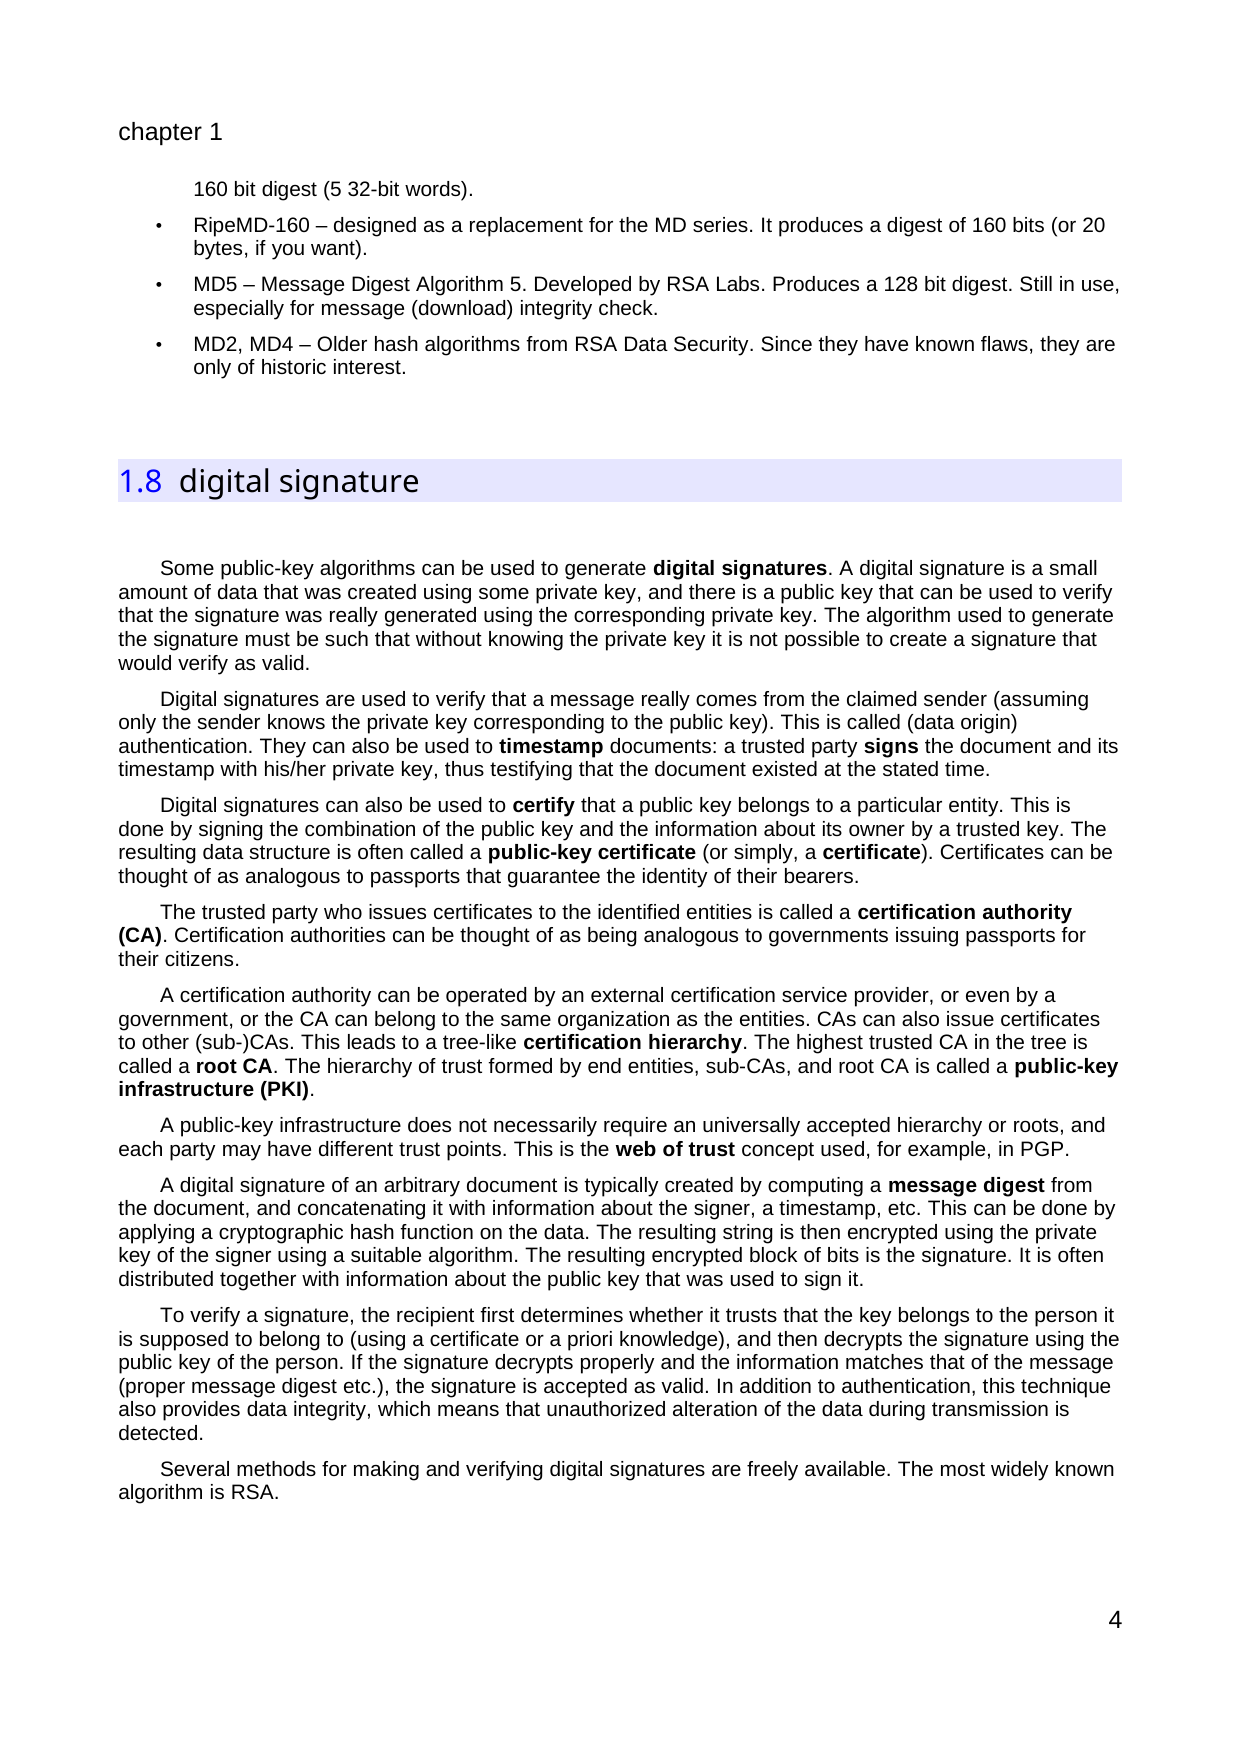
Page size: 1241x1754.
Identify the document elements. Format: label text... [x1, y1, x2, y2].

text The trusted party who issues certificates to the identified entities is called a certification authority (CA). Certification authorities can be thought of as being analogous to governments issuing passports for their citizens. [118, 900, 1122, 971]
list RipeMD-160 – designed as a replacement for the MD series. It produces a digest of 160 bits (or 20 bytes, if you want). [156, 213, 1122, 260]
text Several methods for making and verifying digital signatures are freely available. The most widely known algorithm is RSA. [118, 1457, 1122, 1504]
text Some public-key algorithms can be used to generate digital signatures. A digital signature is a small amount of data that was created using some private key, and there is a public key that can be used to verify that the signature was really generated using the corresponding private key. The algorithm used to generate the signature must be such that without knowing the private key it is not possible to create a signature that would verify as valid. [118, 557, 1122, 674]
text A digital signature of an arbitrary document is typically created by computing a message digest from the document, and concatenating it with information about the signer, a timestamp, etc. This can be done by applying a cryptographic hash function on the data. The resulting string is then encrypted using the private key of the signer using a suitable algorithm. The resulting encrypted block of bits is the signature. It is often distributed together with information about the public key that was used to sign it. [118, 1173, 1122, 1291]
text A certification authority can be operated by an external certification service provider, or even by a government, or the CA can belong to the same organization as the entities. CAs can also issue certificates to other (sub-)CAs. This leads to a tree-like certification hierarchy. The highest trusted CA in the tree is called a root CA. The hierarchy of trust formed by end entities, sub-CAs, and root CA is called a public-key infrastructure (PKI). [118, 983, 1122, 1101]
text To verify a signature, the recipient first determines whether it trusts that the key belongs to the person it is supposed to belong to (using a certificate or a priori knowledge), and then decrypts the signature using the public key of the person. If the signature decrypts properly and the information matches that of the message (proper message digest etc.), the signature is accepted as valid. In addition to authentication, this technique also provides data integrity, which means that unauthorized alteration of the data during transmission is detected. [118, 1303, 1122, 1445]
list 160 bit digest (5 32-bit words). [156, 177, 1122, 201]
subtitle digital signature [118, 459, 1122, 502]
list MD2, MD4 – Older hash algorithms from RSA Data Security. Since they have known flaws, they are only of historic interest. [156, 332, 1122, 379]
text Digital signatures can also be used to certify that a public key belongs to a particular entity. This is done by signing the combination of the public key and the information about its owner by a trusted key. The resulting data structure is often called a public-key certificate (or simply, a certificate). Certificates can be thought of as analogous to passports that guarantee the identity of their bearers. [118, 794, 1122, 888]
text Digital signatures are used to verify that a message really comes from the claimed sender (assuming only the sender knows the private key corresponding to the public key). This is called (data origin) authentication. They can also be used to timestamp documents: a trusted party signs the document and its timestamp with his/her private key, thus testifying that the document existed at the stated time. [118, 687, 1122, 781]
text A public-key infrastructure does not necessarily require an universally accepted hierarchy or roots, and each party may have different trust points. This is the web of trust concept used, for example, in PGP. [118, 1114, 1122, 1161]
list MD5 – Message Digest Algorithm 5. Developed by RSA Labs. Produces a 128 bit digest. Still in use, especially for message (download) integrity check. [156, 273, 1122, 320]
